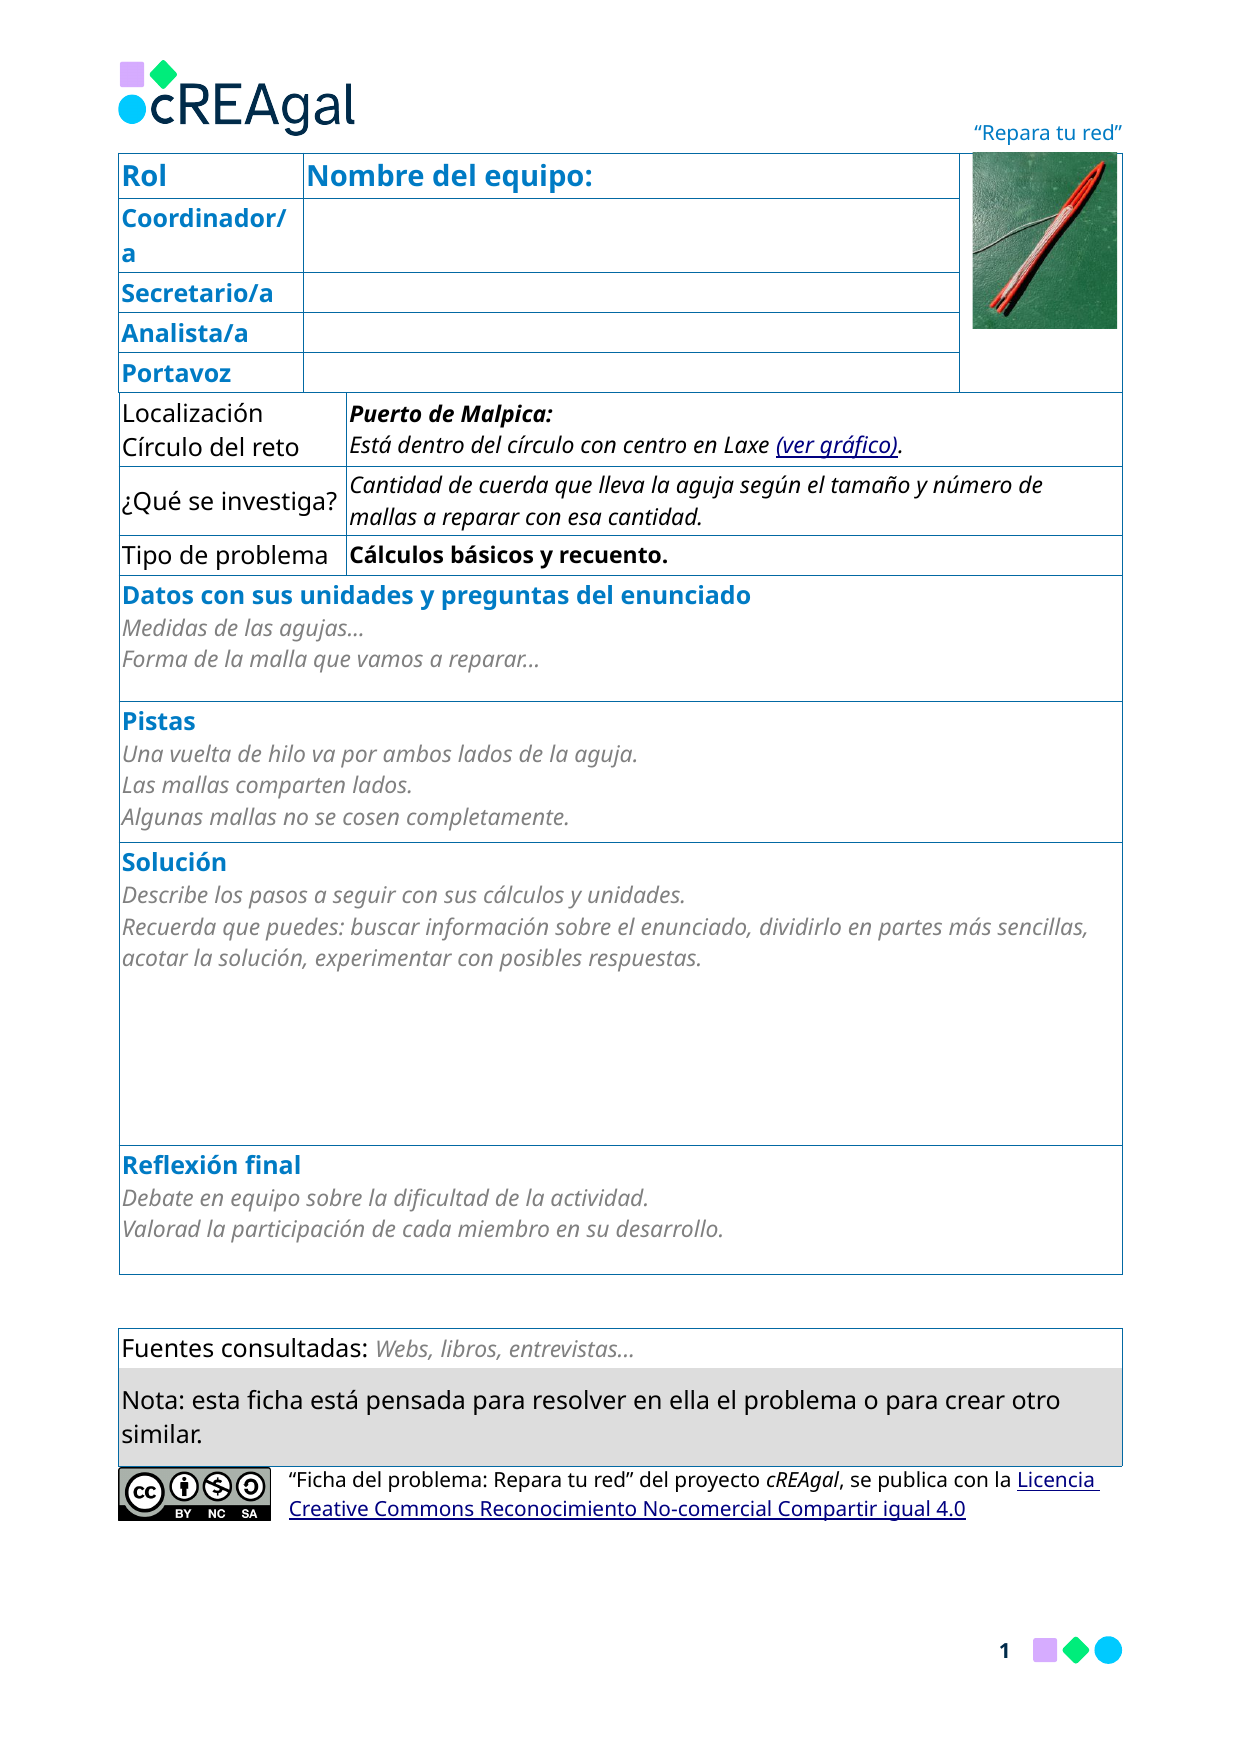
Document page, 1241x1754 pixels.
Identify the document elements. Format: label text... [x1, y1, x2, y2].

table_cell Datos con sus unidades y preguntas del enunciado Medidas de las agujas... Forma de la malla que vamos a reparar... [120, 576, 1122, 701]
picture [972, 152, 1118, 329]
table_cell Cálculos básicos y recuento. [347, 536, 1122, 575]
table_cell Cantidad de cuerda que lleva la aguja según el tamaño y número de mallas a reparar con esa cantidad. [347, 467, 1122, 535]
table_header Rol [119, 154, 303, 198]
table_cell ¿Qué se investiga? [120, 467, 346, 535]
table_cell Tipo de problema [120, 536, 346, 575]
text “Ficha del problema: Repara tu red” del proyecto cREAgal, se publica con la Licencia Creative Commons Reconocimiento No-comercial Compartir igual 4.0 [118, 1467, 1122, 1522]
picture [118, 60, 355, 136]
table_header Nombre del equipo: [304, 154, 959, 198]
table_cell Pistas Una vuelta de hilo va por ambos lados de la aguja. Las mallas comparten lados. Algunas mallas no se cosen completamente. [120, 702, 1122, 842]
table_cell Coordinador/a [119, 199, 303, 272]
picture [118, 1467, 271, 1521]
table_cell Portavoz [119, 353, 303, 392]
table_cell [304, 199, 959, 272]
table_header Fuentes consultadas: Webs, libros, entrevistas... [119, 1329, 1122, 1368]
table_cell [304, 353, 959, 392]
table_cell Nota: esta ficha está pensada para resolver en ella el problema o para crear otro similar. [119, 1368, 1122, 1466]
table_cell Analista/a [119, 313, 303, 352]
table_header [960, 154, 1122, 392]
table_cell Solución Describe los pasos a seguir con sus cálculos y unidades. Recuerda que puedes: buscar información sobre el enunciado, dividirlo en partes más sencillas, acotar la solución, experimentar con posibles respuestas. [120, 843, 1122, 1145]
table_header Localización Círculo del reto [120, 393, 346, 466]
table_cell Secretario/a [119, 273, 303, 312]
table_header Puerto de Malpica: Está dentro del círculo con centro en Laxe (ver gráfico). [347, 393, 1122, 466]
table_cell [304, 273, 959, 312]
table_cell Reflexión final Debate en equipo sobre la dificultad de la actividad. Valorad la participación de cada miembro en su desarrollo. [120, 1146, 1122, 1274]
table_cell [304, 313, 959, 352]
